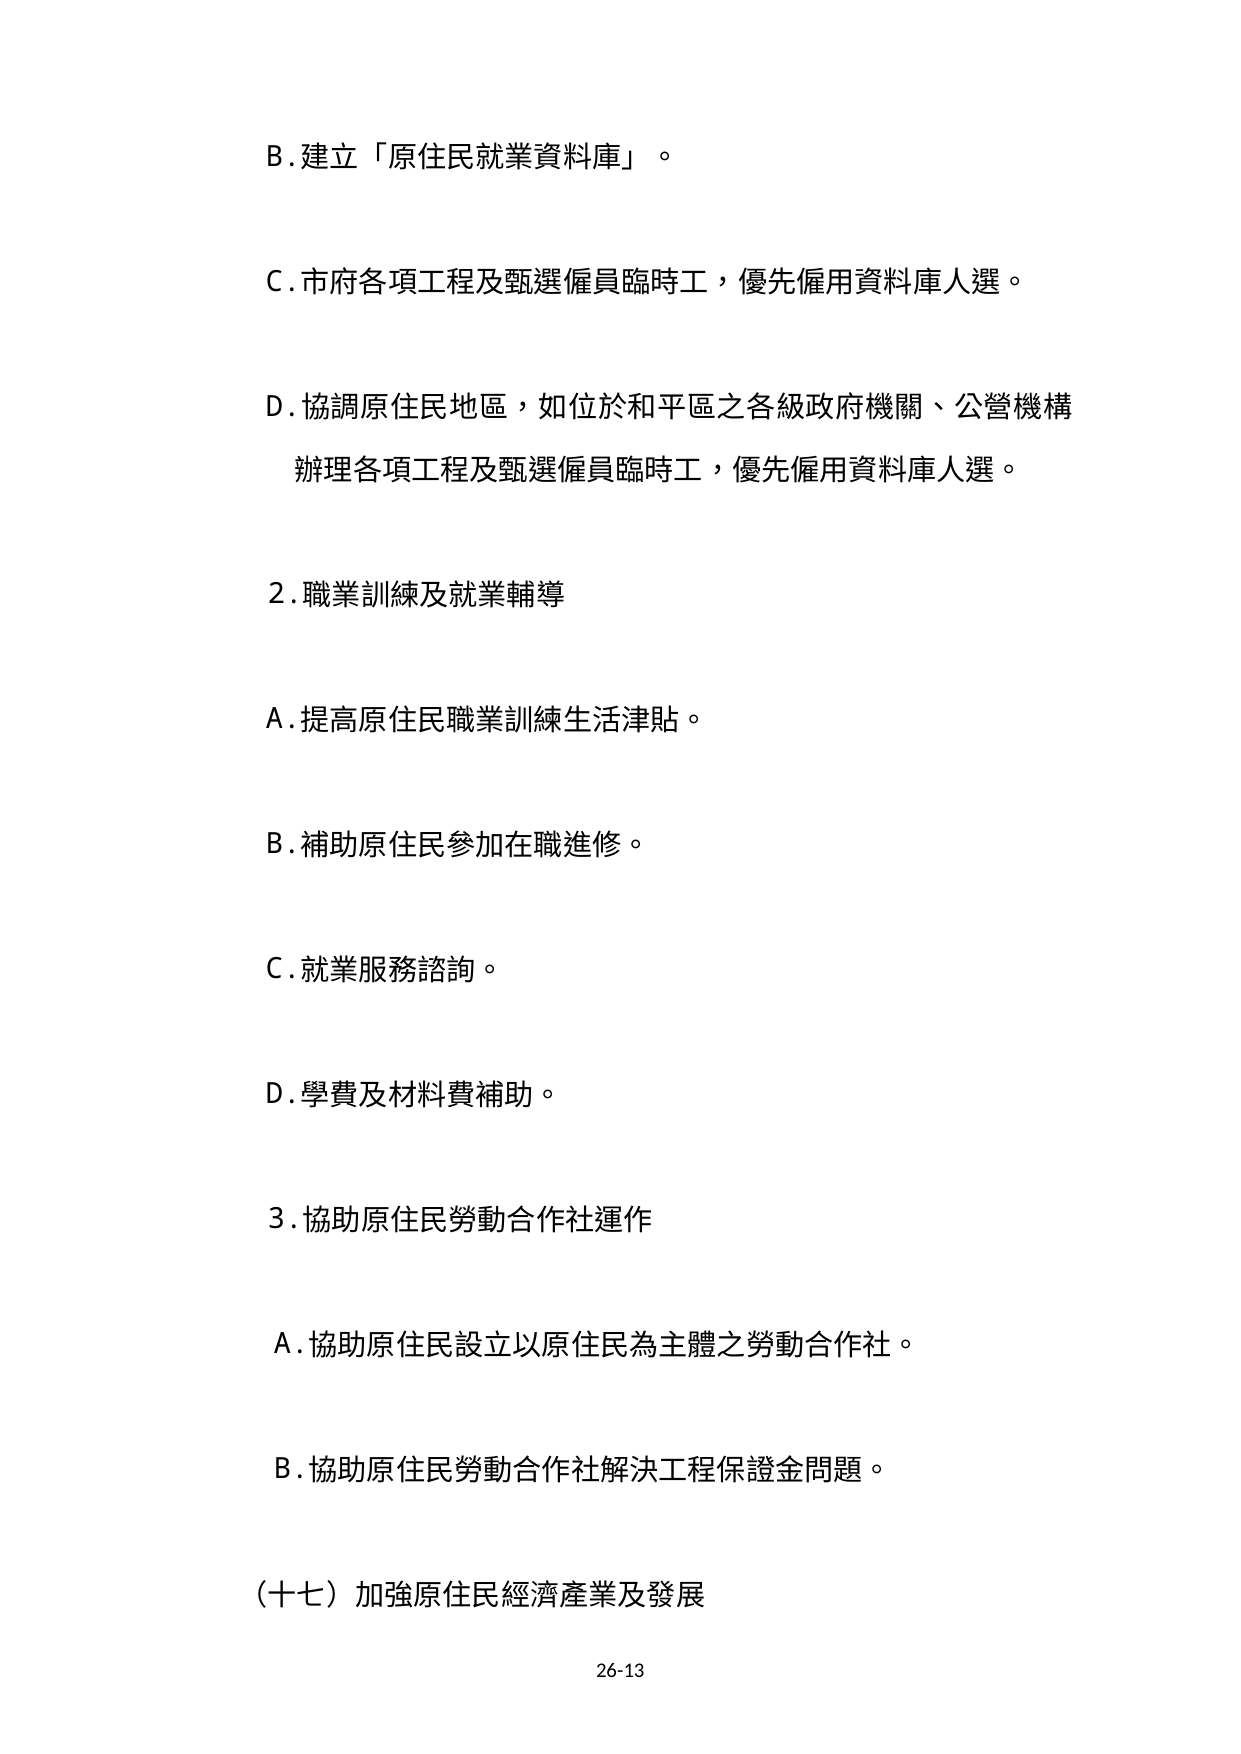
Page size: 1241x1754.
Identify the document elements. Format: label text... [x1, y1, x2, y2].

text D.學費及材料費補助。 [265, 1051, 1075, 1113]
text B.建立「原住民就業資料庫」。 [265, 113, 1075, 176]
text 2.職業訓練及就業輔導 [165, 551, 1075, 613]
text B.協助原住民勞動合作社解決工程保證金問題。 [165, 1426, 1075, 1488]
text D.協調原住民地區，如位於和平區之各級政府機關、公營機構辦理各項工程及甄選僱員臨時工，優先僱用資料庫人選。 [265, 363, 1075, 488]
text （十七）加強原住民經濟產業及發展 [165, 1551, 1075, 1613]
text C.就業服務諮詢。 [265, 926, 1075, 988]
text C.市府各項工程及甄選僱員臨時工，優先僱用資料庫人選。 [265, 238, 1075, 301]
text B.補助原住民參加在職進修。 [265, 801, 1075, 863]
text A.協助原住民設立以原住民為主體之勞動合作社。 [165, 1301, 1075, 1363]
text A.提高原住民職業訓練生活津貼。 [265, 676, 1075, 738]
text 3.協助原住民勞動合作社運作 [165, 1176, 1075, 1238]
